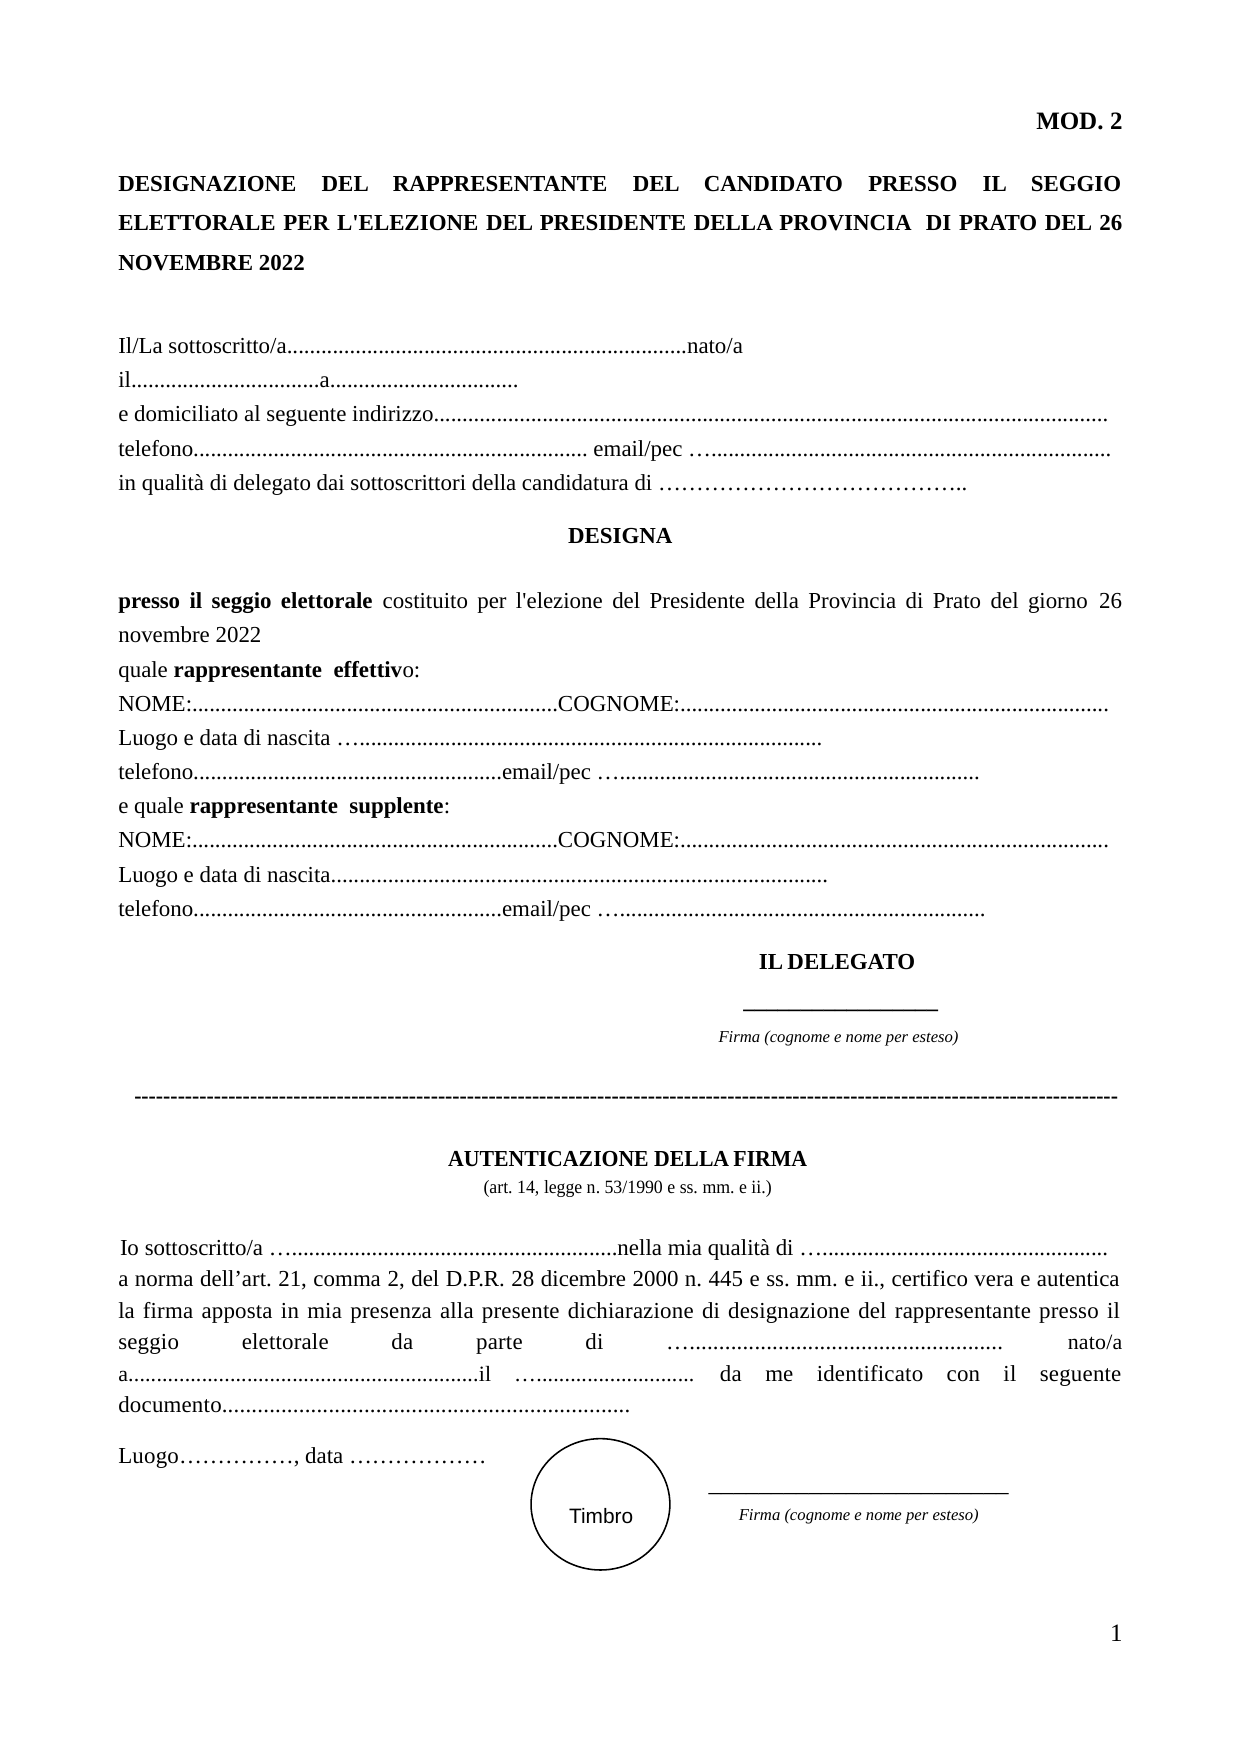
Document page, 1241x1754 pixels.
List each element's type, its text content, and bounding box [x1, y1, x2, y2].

text Luogo……………, data ……………… [118, 1442, 573, 1468]
text AUTENTICAZIONE DELLA FIRMA [118, 1145, 1122, 1171]
text in qualità di delegato dai sottoscrittori della candidatura di ………………………………….. [118, 469, 1122, 495]
text Io sottoscritto/a ….........................................................nella mia qualità di ….................................................. [118, 1234, 1122, 1260]
text telefono......................................................email/pec …................................................................ [118, 895, 1122, 921]
text ---------------------------------------------------------------------------------------------------------------------------------------- [118, 1082, 1122, 1108]
text DESIGNAZIONE DEL RAPPRESENTANTE DEL CANDIDATO PRESSO IL SEGGIO ELETTORALE PER L'ELEZIONE DEL PRESIDENTE DELLA PROVINCIA DI PRATO DEL 26 NOVEMBRE 2022 [118, 169, 1122, 275]
text a norma dell’art. 21, comma 2, del D.P.R. 28 dicembre 2000 n. 445 e ss. mm. e ii., certifico vera e autentica la firma apposta in mia presenza alla presente dichiarazione di designazione del rappresentante presso il seggio elettorale da parte di …..................................................... nato/a a..............................................................il …............................ da me identificato con il seguente documento..................................................................... [118, 1265, 1122, 1418]
text IL DELEGATO [118, 948, 1122, 974]
text Luogo e data di nascita....................................................................................... [118, 861, 1122, 887]
text [628, 1442, 1122, 1468]
text _________________ [118, 987, 1122, 1014]
text telefono..................................................................... email/pec …...................................................................... [118, 434, 1122, 461]
text ________________________ [664, 1468, 1122, 1497]
text NOME:................................................................COGNOME:........................................................................... [118, 827, 1122, 853]
text DESIGNA [118, 522, 1122, 548]
text Il/La sottoscritto/a......................................................................nato/a il.................................a................................. [118, 332, 1122, 393]
text NOME:................................................................COGNOME:........................................................................... [118, 690, 1122, 716]
text quale rappresentante effettivo: [118, 656, 1122, 682]
text presso il seggio elettorale costituito per l'elezione del Presidente della Provincia di Prato del giorno 26 novembre 2022 [118, 587, 1122, 648]
text (art. 14, legge n. 53/1990 e ss. mm. e ii.) [118, 1176, 1122, 1198]
text e quale rappresentante supplente: [118, 792, 1122, 819]
text Firma (cognome e nome per esteso) [679, 1027, 1122, 1046]
text Luogo e data di nascita …................................................................................. [118, 724, 1122, 750]
text telefono......................................................email/pec …............................................................... [118, 758, 1122, 784]
text e domiciliato al seguente indirizzo...................................................................................................................... [118, 400, 1122, 427]
text MOD. 2 [118, 106, 1122, 135]
text Firma (cognome e nome per esteso) [668, 1497, 1122, 1526]
